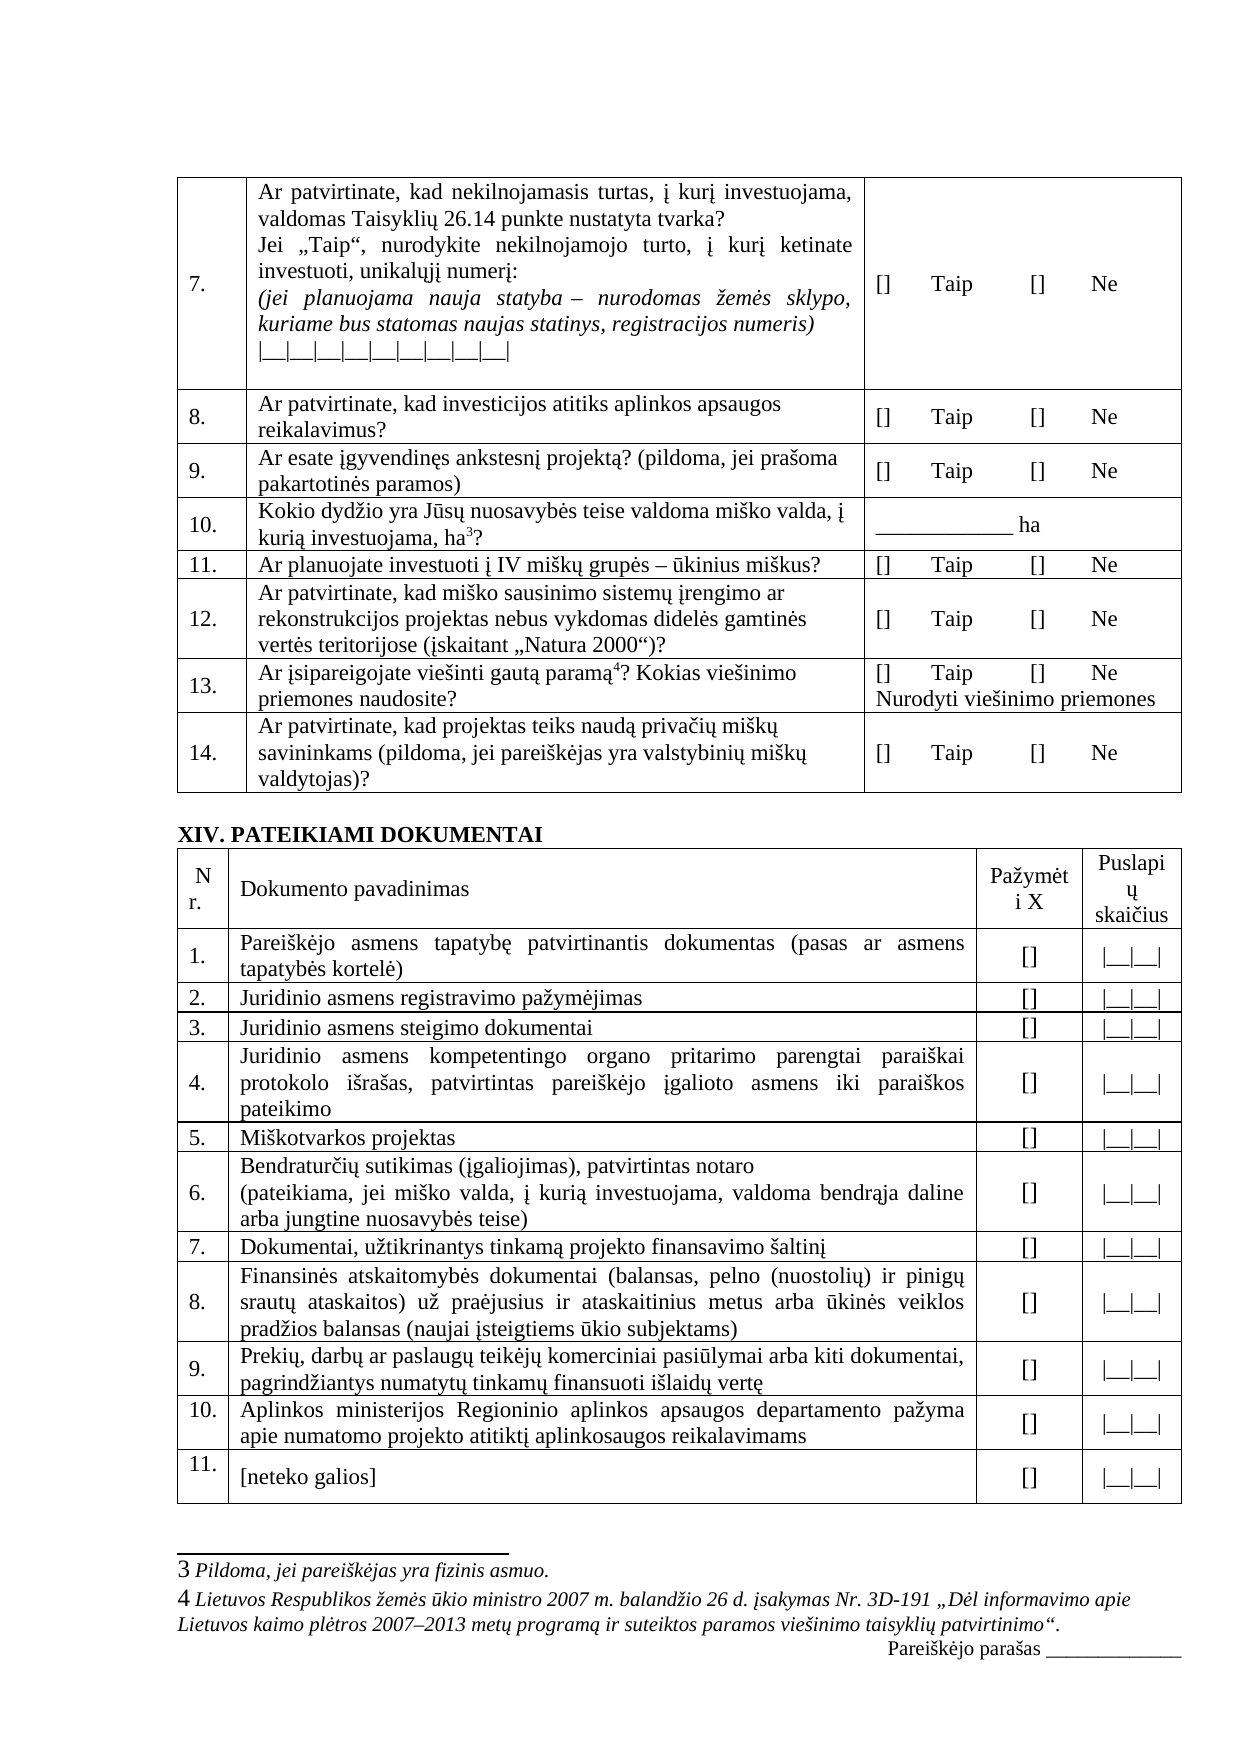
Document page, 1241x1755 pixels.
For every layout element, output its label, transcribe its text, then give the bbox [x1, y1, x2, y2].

table_cell Prekių, darbų ar paslaugų teikėjų komerciniai pasiūlymai arba kiti dokumentai, pagrindžiantys numatytų tinkamų finansuoti išlaidų vertę [229, 1342, 976, 1395]
table_cell Ar patvirtinate, kad investicijos atitiks aplinkos apsaugos reikalavimus? [247, 390, 864, 443]
table_cell 13. [178, 659, 246, 712]
table_cell [] [977, 1262, 1082, 1341]
table_cell |__|__| [1083, 1232, 1181, 1261]
table_cell [] [977, 929, 1082, 982]
table_cell |__|__| [1083, 1396, 1181, 1449]
table_cell Finansinės atskaitomybės dokumentai (balansas, pelno (nuostolių) ir pinigų srautų ataskaitos) už praėjusius ir ataskaitinius metus arba ūkinės veiklos pradžios balansas (naujai įsteigtiems ūkio subjektams) [229, 1262, 976, 1341]
table_cell Miškotvarkos projektas [229, 1123, 976, 1151]
table_cell Juridinio asmens registravimo pažymėjimas [229, 983, 976, 1011]
table_cell [] [977, 1232, 1082, 1261]
table_cell [] Taip [] Ne Nurodyti viešinimo priemones [865, 659, 1181, 712]
table_cell Ar patvirtinate, kad miško sausinimo sistemų įrengimo ar rekonstrukcijos projektas nebus vykdomas didelės gamtinės vertės teritorijose (įskaitant „Natura 2000“)? [247, 579, 864, 658]
table_cell Ar patvirtinate, kad nekilnojamasis turtas, į kurį investuojama, valdomas Taisyklių 26.14 punkte nustatyta tvarka? Jei „Taip“, nurodykite nekilnojamojo turto, į kurį ketinate investuoti, unikalųjį numerį: (jei planuojama nauja statyba – nurodomas žemės sklypo, kuriame bus statomas naujas statinys, registracijos numeris) |__|__|__|__|__|__|__|__|__| [247, 178, 864, 389]
table_cell Aplinkos ministerijos Regioninio aplinkos apsaugos departamento pažyma apie numatomo projekto atitiktį aplinkosaugos reikalavimams [229, 1396, 976, 1449]
table_cell Ar esate įgyvendinęs ankstesnį projektą? (pildoma, jei prašoma pakartotinės paramos) [247, 444, 864, 497]
table_cell |__|__| [1083, 929, 1181, 982]
table_cell 8. [178, 390, 246, 443]
table_cell [neteko galios] [229, 1450, 976, 1502]
table_cell [] Taip [] Ne [865, 713, 1181, 792]
table_header Puslapių skaičius [1083, 849, 1181, 928]
table_cell 3. [178, 1013, 228, 1041]
table_cell 4. [178, 1042, 228, 1121]
table_cell Ar patvirtinate, kad projektas teiks naudą privačių miškų savininkams (pildoma, jei pareiškėjas yra valstybinių miškų valdytojas)? [247, 713, 864, 792]
text XIV. PATEIKIAMi DOKUMENTAI [177, 821, 1181, 848]
table_cell 10. [178, 1396, 228, 1449]
table_cell |__|__| [1083, 1123, 1181, 1151]
table_cell [] Taip [] Ne [865, 579, 1181, 658]
table_cell |__|__| [1083, 983, 1181, 1011]
table_header Pažymėti X [977, 849, 1082, 928]
table_cell [] [977, 1123, 1082, 1151]
table_cell [] Taip [] Ne [865, 444, 1181, 497]
table_cell 1. [178, 929, 228, 982]
table_cell |__|__| [1083, 1342, 1181, 1395]
table_cell 7. [178, 178, 246, 389]
table_cell |__|__| [1083, 1450, 1181, 1502]
table_cell Ar įsipareigojate viešinti gautą paramą? Kokias viešinimo priemones naudosite? [247, 659, 864, 712]
table_cell 10. [178, 498, 246, 550]
table_cell ____________ ha [865, 498, 1181, 550]
table_cell 5. [178, 1123, 228, 1151]
table_cell 6. [178, 1152, 228, 1231]
table_cell 9. [178, 444, 246, 497]
table_cell Dokumentai, užtikrinantys tinkamą projekto finansavimo šaltinį [229, 1232, 976, 1261]
table_cell [] [977, 1396, 1082, 1449]
table_cell [] [977, 983, 1082, 1011]
table_cell 11. [178, 1450, 228, 1502]
table_cell [] [977, 1342, 1082, 1395]
table_cell |__|__| [1083, 1042, 1181, 1121]
table_cell Kokio dydžio yra Jūsų nuosavybės teise valdoma miško valda, į kurią investuojama, ha? [247, 498, 864, 550]
table_cell [] [977, 1013, 1082, 1041]
table_cell 2. [178, 983, 228, 1011]
table_cell Ar planuojate investuoti į IV miškų grupės – ūkinius miškus? [247, 551, 864, 578]
table_cell 9. [178, 1342, 228, 1395]
table_header Dokumento pavadinimas [229, 849, 976, 928]
table_cell Pareiškėjo asmens tapatybę patvirtinantis dokumentas (pasas ar asmens tapatybės kortelė) [229, 929, 976, 982]
table_cell 14. [178, 713, 246, 792]
table_cell [] [977, 1042, 1082, 1121]
table_cell |__|__| [1083, 1262, 1181, 1341]
table_cell [] [977, 1450, 1082, 1502]
table_cell 8. [178, 1262, 228, 1341]
table_cell |__|__| [1083, 1152, 1181, 1231]
table_cell [] Taip [] Ne [865, 551, 1181, 578]
table_cell Juridinio asmens steigimo dokumentai [229, 1013, 976, 1041]
table_cell [] Taip [] Ne [865, 390, 1181, 443]
table_cell [] [977, 1152, 1082, 1231]
table_cell 12. [178, 579, 246, 658]
table_cell [] Taip [] Ne [865, 178, 1181, 389]
table_header Nr. [178, 849, 228, 928]
table_cell |__|__| [1083, 1013, 1181, 1041]
table_cell Bendraturčių sutikimas (įgaliojimas), patvirtintas notaro (pateikiama, jei miško valda, į kurią investuojama, valdoma bendrąja daline arba jungtine nuosavybės teise) [229, 1152, 976, 1231]
table_cell 11. [178, 551, 246, 578]
table_cell 7. [178, 1232, 228, 1261]
table_cell Juridinio asmens kompetentingo organo pritarimo parengtai paraiškai protokolo išrašas, patvirtintas pareiškėjo įgalioto asmens iki paraiškos pateikimo [229, 1042, 976, 1121]
